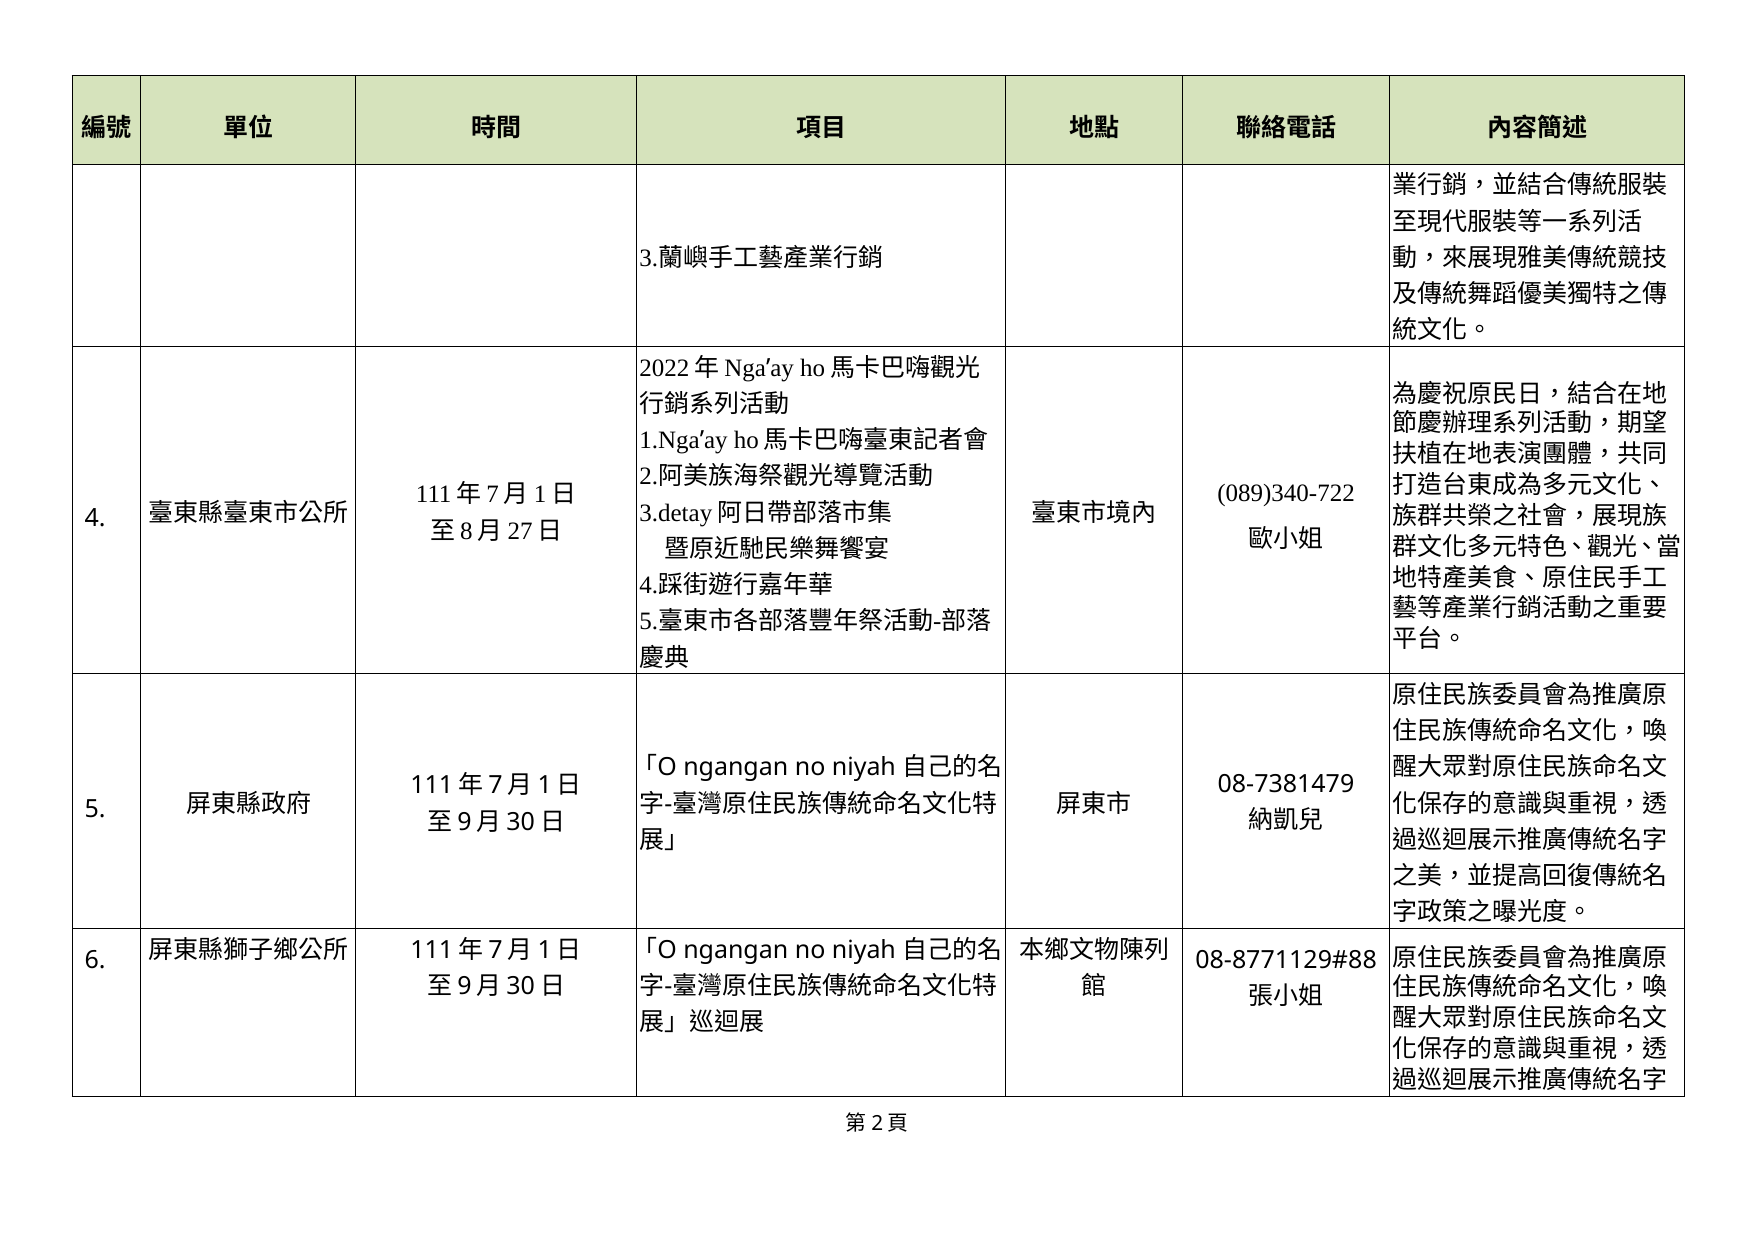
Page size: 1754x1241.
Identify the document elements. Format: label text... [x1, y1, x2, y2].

table_cell 原住民族委員會為推廣原住民族傳統命名文化，喚醒大眾對原住民族命名文化保存的意識與重視，透過巡迴展示推廣傳統名字之美，並提高回復傳統名字政策之曝光度。 [1390, 674, 1684, 928]
table_cell 屏東市 [1006, 674, 1182, 928]
table_cell [356, 165, 636, 346]
table_cell 08-7381479 納凱兒 [1183, 674, 1389, 928]
table_cell [73, 347, 140, 673]
table_cell 「O ngangan no niyah 自己的名字-臺灣原住民族傳統命名文化特展」 [637, 674, 1005, 928]
table_cell 屏東縣政府 [141, 674, 355, 928]
table_cell [1006, 165, 1182, 346]
table_cell (089)340-722 歐小姐 [1183, 347, 1389, 673]
table_cell 111年7月1日 至9月30日 [356, 674, 636, 928]
table_header 項目 [637, 76, 1005, 164]
table_header 編號 [73, 76, 140, 164]
table_cell 為慶祝原民日，結合在地節慶辦理系列活動，期望扶植在地表演團體，共同打造台東成為多元文化、族群共榮之社會，展現族群文化多元特色、觀光、當地特產美食、原住民手工藝等產業行銷活動之重要平台。 [1390, 347, 1684, 673]
table_header 內容簡述 [1390, 76, 1684, 164]
table_cell [73, 165, 140, 346]
table_cell 屏東縣獅子鄉公所 [141, 929, 355, 1096]
table_cell 原住民族委員會為推廣原住民族傳統命名文化，喚醒大眾對原住民族命名文化保存的意識與重視，透過巡迴展示推廣傳統名字 [1390, 929, 1684, 1096]
table_header 單位 [141, 76, 355, 164]
table_cell [73, 674, 140, 928]
table_cell [73, 929, 140, 1096]
table_cell 111年7月1日 至8月27日 [356, 347, 636, 673]
table_cell 「O ngangan no niyah 自己的名字-臺灣原住民族傳統命名文化特展」巡迴展 [637, 929, 1005, 1096]
table_cell 臺東市境內 [1006, 347, 1182, 673]
table_cell 111年7月1日 至9月30日 [356, 929, 636, 1096]
table_header 時間 [356, 76, 636, 164]
table_cell 臺東縣臺東市公所 [141, 347, 355, 673]
table_cell 本鄉文物陳列館 [1006, 929, 1182, 1096]
table_header 聯絡電話 [1183, 76, 1389, 164]
table_cell 3.蘭嶼手工藝產業行銷 [637, 165, 1005, 346]
table_header 地點 [1006, 76, 1182, 164]
table_cell [141, 165, 355, 346]
table_cell [1183, 165, 1389, 346]
table_cell 08-8771129#88 張小姐 [1183, 929, 1389, 1096]
table_cell 2022年Nga’ay ho馬卡巴嗨觀光行銷系列活動 1.Nga’ay ho馬卡巴嗨臺東記者會 2.阿美族海祭觀光導覽活動 3.detay阿日帶部落市集 暨原近馳民樂舞饗宴 4.踩街遊行嘉年華 5.臺東市各部落豐年祭活動-部落慶典 [637, 347, 1005, 673]
table_cell 業行銷，並結合傳統服裝至現代服裝等一系列活動，來展現雅美傳統競技及傳統舞蹈優美獨特之傳統文化。 [1390, 165, 1684, 346]
